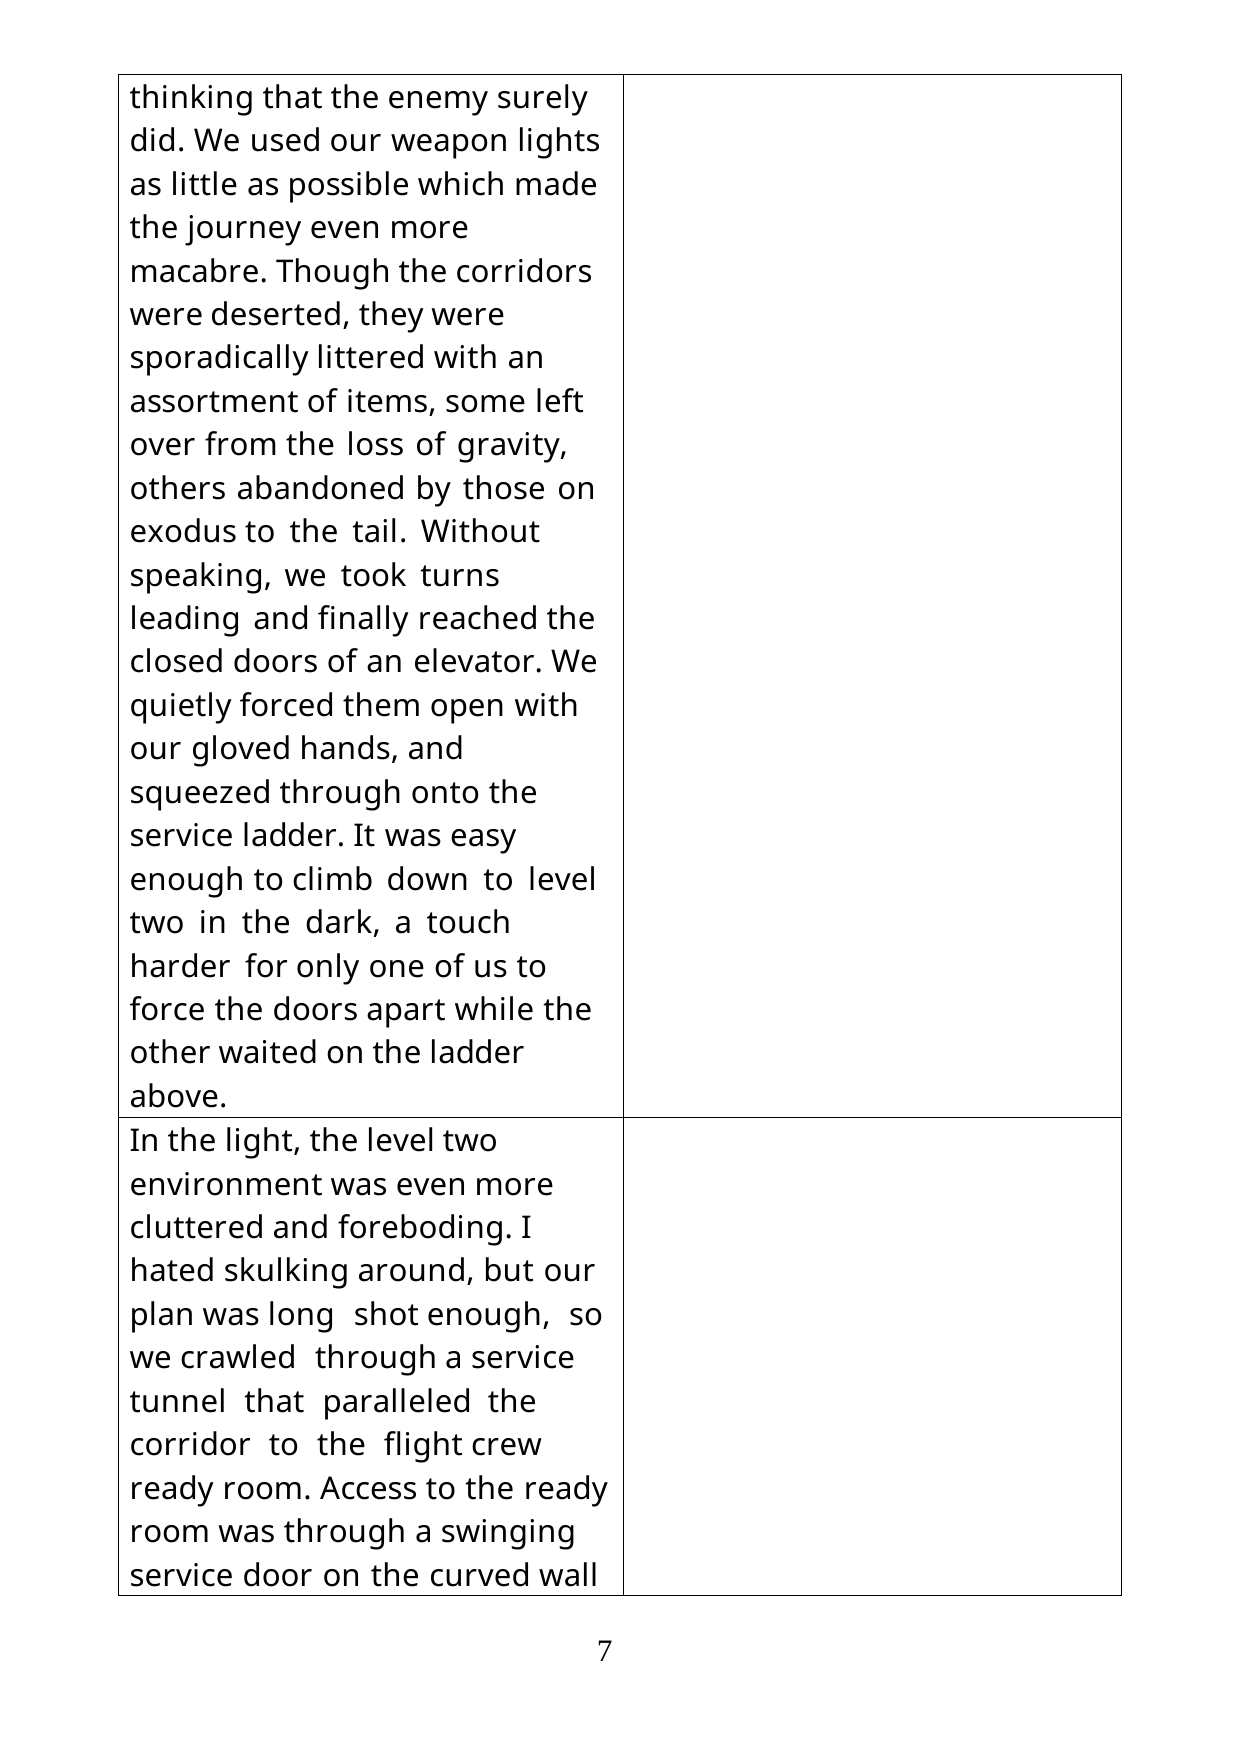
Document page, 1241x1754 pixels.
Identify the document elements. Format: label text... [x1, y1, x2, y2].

table_cell thinking that the enemy surely did. We used our weapon lights as little as possible which made the journey even more macabre. Though the corridors were deserted, they were sporadically littered with an assortment of items, some left over from the loss of gravity, others abandoned by those on exodus to the tail. Without speaking, we took turns leading and finally reached the closed doors of an elevator. We quietly forced them open with our gloved hands, and squeezed through onto the service ladder. It was easy enough to climb down to level two in the dark, a touch harder for only one of us to force the doors apart while the other waited on the ladder above. [119, 75, 623, 1117]
table_cell [624, 75, 1121, 1117]
table_cell [624, 1118, 1121, 1595]
table_cell In the light, the level two environment was even more cluttered and foreboding. I hated skulking around, but our plan was long shot enough, so we crawled through a service tunnel that paralleled the corridor to the flight crew ready room. Access to the ready room was through a swinging service door on the curved wall [119, 1118, 623, 1595]
